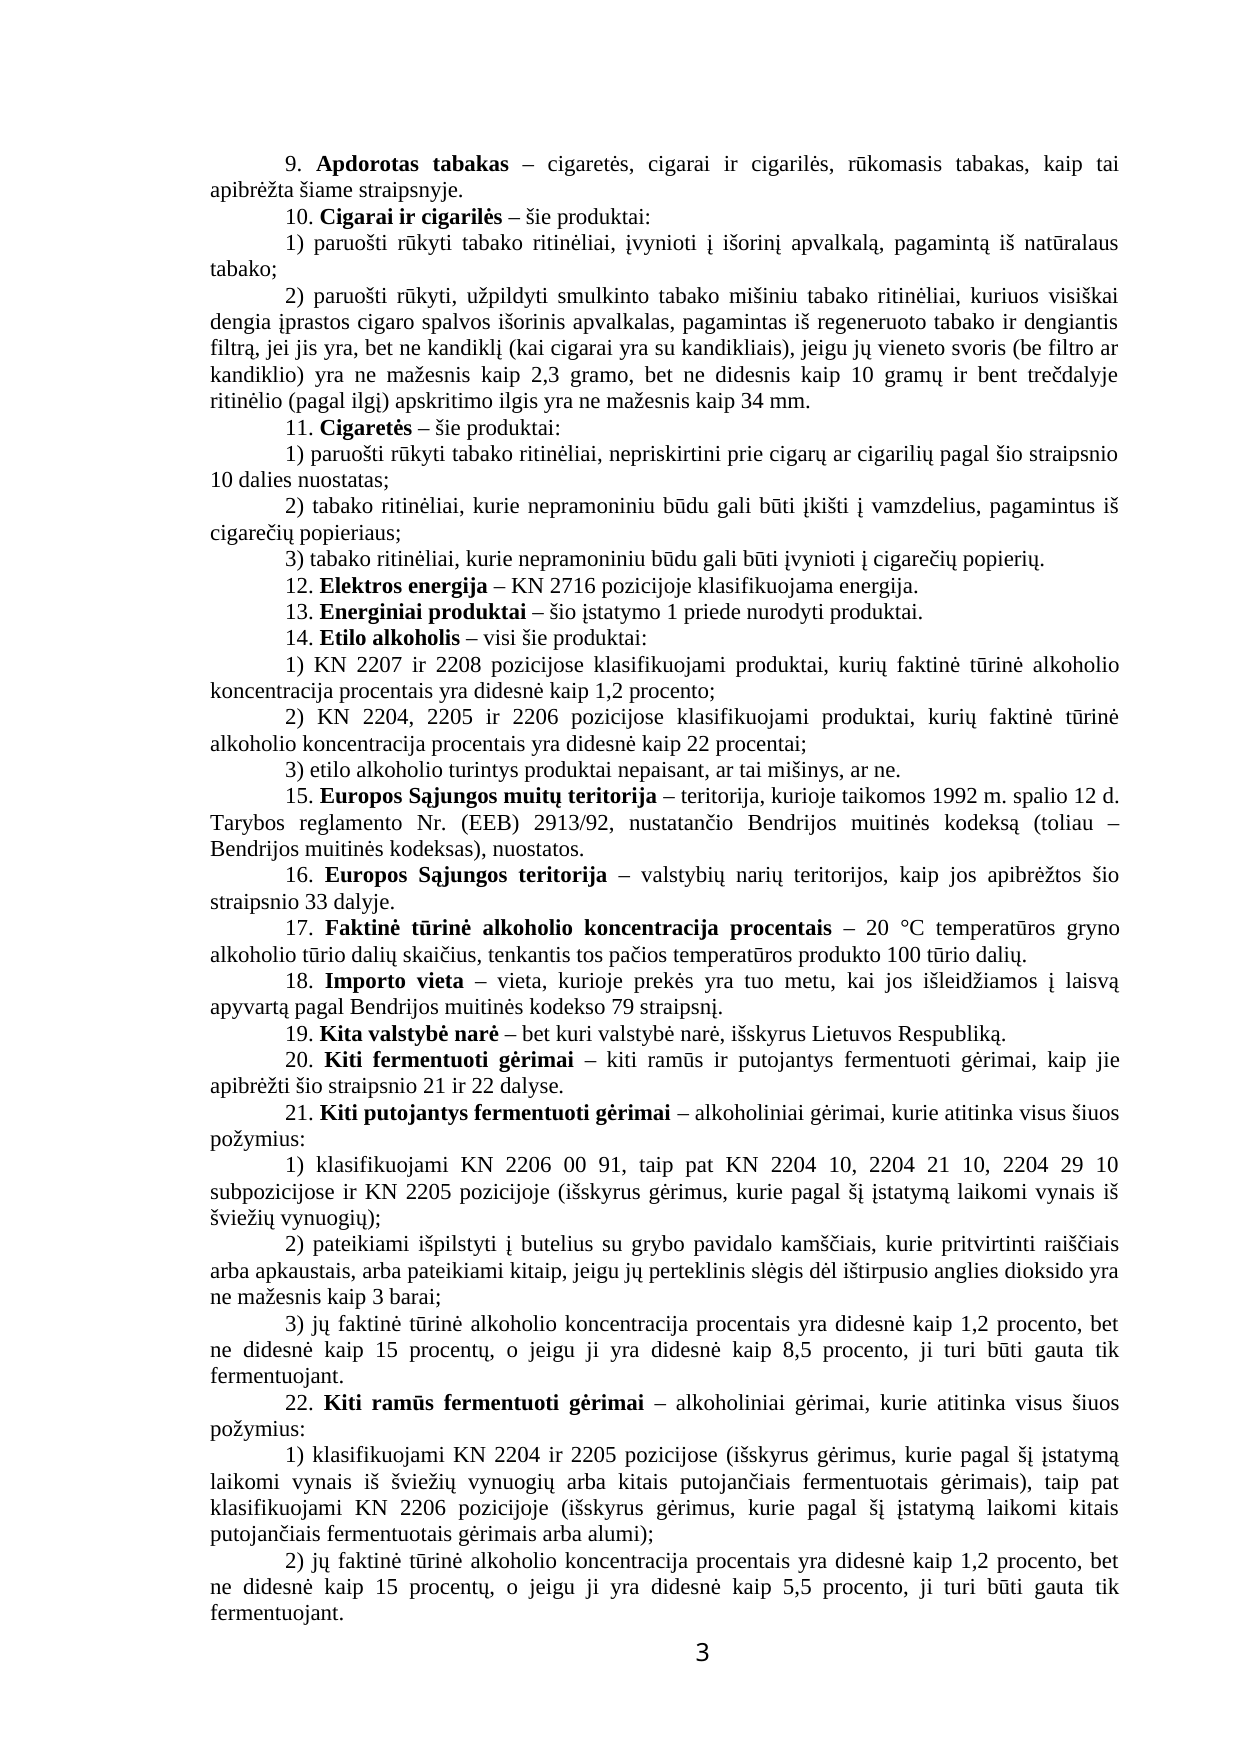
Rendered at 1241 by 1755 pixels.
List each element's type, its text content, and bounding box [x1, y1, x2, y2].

text 17. Faktinė tūrinė alkoholio koncentracija procentais – 20 °C temperatūros gryno alkoholio tūrio dalių skaičius, tenkantis tos pačios temperatūros produkto 100 tūrio dalių. [210, 914, 1120, 967]
text 2) paruošti rūkyti, užpildyti smulkinto tabako mišiniu tabako ritinėliai, kuriuos visiškai dengia įprastos cigaro spalvos išorinis apvalkalas, pagamintas iš regeneruoto tabako ir dengiantis filtrą, jei jis yra, bet ne kandiklį (kai cigarai yra su kandikliais), jeigu jų vieneto svoris (be filtro ar kandiklio) yra ne mažesnis kaip 2,3 gramo, bet ne didesnis kaip 10 gramų ir bent trečdalyje ritinėlio (pagal ilgį) apskritimo ilgis yra ne mažesnis kaip 34 mm. [210, 282, 1120, 413]
text 11. Cigaretės – šie produktai: [210, 413, 1120, 440]
text 3) etilo alkoholio turintys produktai nepaisant, ar tai mišinys, ar ne. [210, 756, 1120, 782]
text 1) paruošti rūkyti tabako ritinėliai, įvynioti į išorinį apvalkalą, pagamintą iš natūralaus tabako; [210, 229, 1120, 282]
text 18. Importo vieta – vieta, kurioje prekės yra tuo metu, kai jos išleidžiamos į laisvą apyvartą pagal Bendrijos muitinės kodekso 79 straipsnį. [210, 967, 1120, 1020]
text 9. Apdorotas tabakas – cigaretės, cigarai ir cigarilės, rūkomasis tabakas, kaip tai apibrėžta šiame straipsnyje. [210, 150, 1120, 203]
text 1) klasifikuojami KN 2206 00 91, taip pat KN 2204 10, 2204 21 10, 2204 29 10 subpozicijose ir KN 2205 pozicijoje (išskyrus gėrimus, kurie pagal šį įstatymą laikomi vynais iš šviežių vynuogių); [210, 1151, 1120, 1231]
text 14. Etilo alkoholis – visi šie produktai: [210, 624, 1120, 651]
text 2) jų faktinė tūrinė alkoholio koncentracija procentais yra didesnė kaip 1,2 procento, bet ne didesnė kaip 15 procentų, o jeigu ji yra didesnė kaip 5,5 procento, ji turi būti gauta tik fermentuojant. [210, 1547, 1120, 1626]
text 19. Kita valstybė narė – bet kuri valstybė narė, išskyrus Lietuvos Respubliką. [210, 1020, 1120, 1046]
text 1) paruošti rūkyti tabako ritinėliai, nepriskirtini prie cigarų ar cigarilių pagal šio straipsnio 10 dalies nuostatas; [210, 440, 1120, 493]
text 2) pateikiami išpilstyti į butelius su grybo pavidalo kamščiais, kurie pritvirtinti raiščiais arba apkaustais, arba pateikiami kitaip, jeigu jų perteklinis slėgis dėl ištirpusio anglies dioksido yra ne mažesnis kaip 3 barai; [210, 1231, 1120, 1309]
text 20. Kiti fermentuoti gėrimai – kiti ramūs ir putojantys fermentuoti gėrimai, kaip jie apibrėžti šio straipsnio 21 ir 22 dalyse. [210, 1046, 1120, 1099]
text 15. Europos Sąjungos muitų teritorija – teritorija, kurioje taikomos 1992 m. spalio 12 d. Tarybos reglamento Nr. (EEB) 2913/92, nustatančio Bendrijos muitinės kodeksą (toliau – Bendrijos muitinės kodeksas), nuostatos. [210, 782, 1120, 862]
text 1) KN 2207 ir 2208 pozicijose klasifikuojami produktai, kurių faktinė tūrinė alkoholio koncentracija procentais yra didesnė kaip 1,2 procento; [210, 651, 1120, 703]
text 21. Kiti putojantys fermentuoti gėrimai – alkoholiniai gėrimai, kurie atitinka visus šiuos požymius: [210, 1099, 1120, 1151]
text 22. Kiti ramūs fermentuoti gėrimai – alkoholiniai gėrimai, kurie atitinka visus šiuos požymius: [210, 1389, 1120, 1441]
text 13. Energiniai produktai – šio įstatymo 1 priede nurodyti produktai. [210, 598, 1120, 624]
text 12. Elektros energija – KN 2716 pozicijoje klasifikuojama energija. [210, 572, 1120, 598]
text 16. Europos Sąjungos teritorija – valstybių narių teritorijos, kaip jos apibrėžtos šio straipsnio 33 dalyje. [210, 862, 1120, 914]
text 3) jų faktinė tūrinė alkoholio koncentracija procentais yra didesnė kaip 1,2 procento, bet ne didesnė kaip 15 procentų, o jeigu ji yra didesnė kaip 8,5 procento, ji turi būti gauta tik fermentuojant. [210, 1309, 1120, 1389]
text 2) KN 2204, 2205 ir 2206 pozicijose klasifikuojami produktai, kurių faktinė tūrinė alkoholio koncentracija procentais yra didesnė kaip 22 procentai; [210, 703, 1120, 756]
text 1) klasifikuojami KN 2204 ir 2205 pozicijose (išskyrus gėrimus, kurie pagal šį įstatymą laikomi vynais iš šviežių vynuogių arba kitais putojančiais fermentuotais gėrimais), taip pat klasifikuojami KN 2206 pozicijoje (išskyrus gėrimus, kurie pagal šį įstatymą laikomi kitais putojančiais fermentuotais gėrimais arba alumi); [210, 1441, 1120, 1547]
text 2) tabako ritinėliai, kurie nepramoniniu būdu gali būti įkišti į vamzdelius, pagamintus iš cigarečių popieriaus; [210, 493, 1120, 545]
text 3) tabako ritinėliai, kurie nepramoniniu būdu gali būti įvynioti į cigarečių popierių. [210, 545, 1120, 572]
text 10. Cigarai ir cigarilės – šie produktai: [210, 203, 1120, 229]
